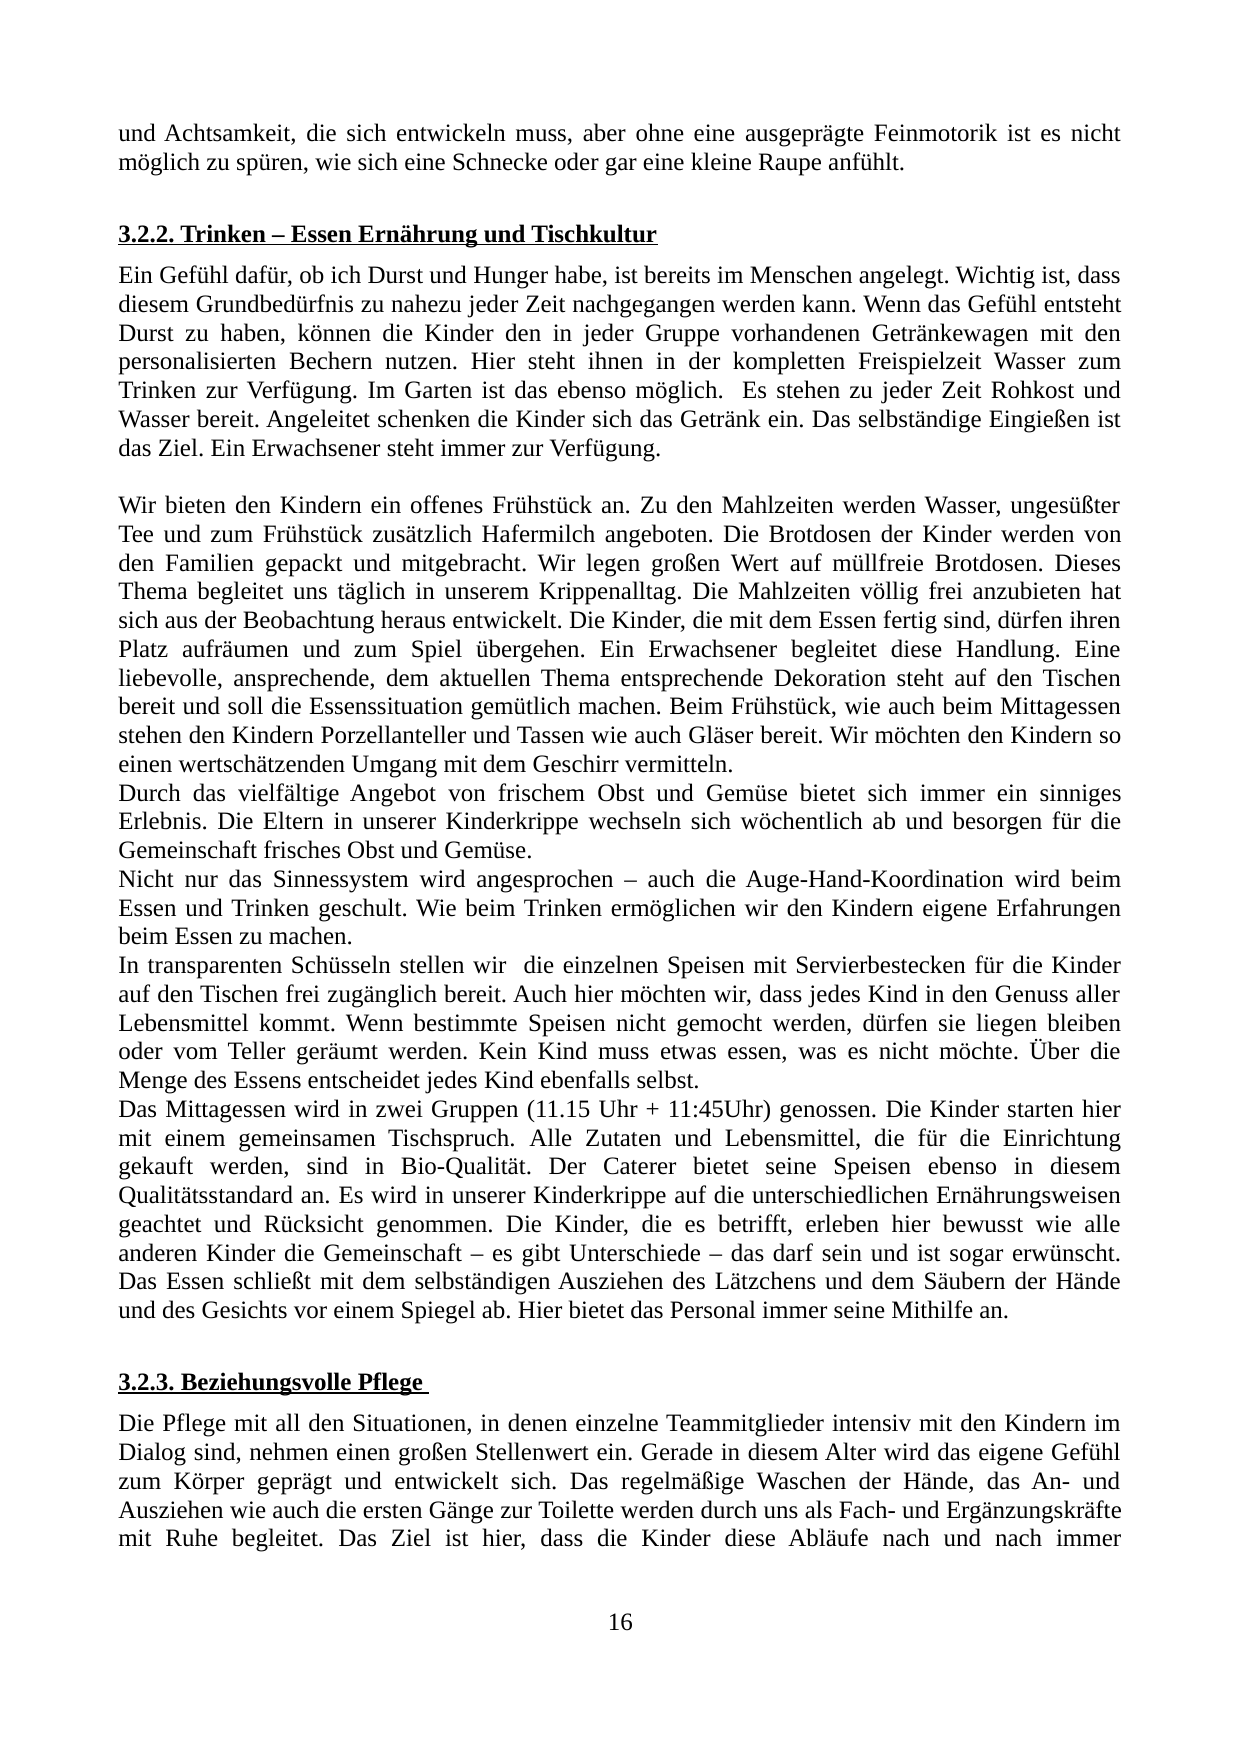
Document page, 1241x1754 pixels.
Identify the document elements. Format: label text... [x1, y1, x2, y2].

text In transparenten Schüsseln stellen wir die einzelnen Speisen mit Servierbestecken für die Kinder auf den Tischen frei zugänglich bereit. Auch hier möchten wir, dass jedes Kind in den Genuss aller Lebensmittel kommt. Wenn bestimmte Speisen nicht gemocht werden, dürfen sie liegen bleiben oder vom Teller geräumt werden. Kein Kind muss etwas essen, was es nicht möchte. Über die Menge des Essens entscheidet jedes Kind ebenfalls selbst. [118, 950, 1122, 1094]
subtitle 3.2.3. Beziehungsvolle Pflege [118, 1367, 1122, 1396]
subtitle 3.2.2. Trinken – Essen Ernährung und Tischkultur [118, 219, 1122, 248]
text Die Pflege mit all den Situationen, in denen einzelne Teammitglieder intensiv mit den Kindern im Dialog sind, nehmen einen großen Stellenwert ein. Gerade in diesem Alter wird das eigene Gefühl zum Körper geprägt und entwickelt sich. Das regelmäßige Waschen der Hände, das An- und Ausziehen wie auch die ersten Gänge zur Toilette werden durch uns als Fach- und Ergänzungskräfte mit Ruhe begleitet. Das Ziel ist hier, dass die Kinder diese Abläufe nach und nach immer [118, 1408, 1122, 1552]
text Das Mittagessen wird in zwei Gruppen (11.15 Uhr + 11:45Uhr) genossen. Die Kinder starten hier mit einem gemeinsamen Tischspruch. Alle Zutaten und Lebensmittel, die für die Einrichtung gekauft werden, sind in Bio-Qualität. Der Caterer bietet seine Speisen ebenso in diesem Qualitätsstandard an. Es wird in unserer Kinderkrippe auf die unterschiedlichen Ernährungsweisen geachtet und Rücksicht genommen. Die Kinder, die es betrifft, erleben hier bewusst wie alle anderen Kinder die Gemeinschaft – es gibt Unterschiede – das darf sein und ist sogar erwünscht. Das Essen schließt mit dem selbständigen Ausziehen des Lätzchens und dem Säubern der Hände und des Gesichts vor einem Spiegel ab. Hier bietet das Personal immer seine Mithilfe an. [118, 1094, 1122, 1324]
text Durch das vielfältige Angebot von frischem Obst und Gemüse bietet sich immer ein sinniges Erlebnis. Die Eltern in unserer Kinderkrippe wechseln sich wöchentlich ab und besorgen für die Gemeinschaft frisches Obst und Gemüse. [118, 778, 1122, 864]
text Ein Gefühl dafür, ob ich Durst und Hunger habe, ist bereits im Menschen angelegt. Wichtig ist, dass diesem Grundbedürfnis zu nahezu jeder Zeit nachgegangen werden kann. Wenn das Gefühl entsteht Durst zu haben, können die Kinder den in jeder Gruppe vorhandenen Getränkewagen mit den personalisierten Bechern nutzen. Hier steht ihnen in der kompletten Freispielzeit Wasser zum Trinken zur Verfügung. Im Garten ist das ebenso möglich. Es stehen zu jeder Zeit Rohkost und Wasser bereit. Angeleitet schenken die Kinder sich das Getränk ein. Das selbständige Eingießen ist das Ziel. Ein Erwachsener steht immer zur Verfügung. [118, 260, 1122, 461]
text Wir bieten den Kindern ein offenes Frühstück an. Zu den Mahlzeiten werden Wasser, ungesüßter Tee und zum Frühstück zusätzlich Hafermilch angeboten. Die Brotdosen der Kinder werden von den Familien gepackt und mitgebracht. Wir legen großen Wert auf müllfreie Brotdosen. Dieses Thema begleitet uns täglich in unserem Krippenalltag. Die Mahlzeiten völlig frei anzubieten hat sich aus der Beobachtung heraus entwickelt. Die Kinder, die mit dem Essen fertig sind, dürfen ihren Platz aufräumen und zum Spiel übergehen. Ein Erwachsener begleitet diese Handlung. Eine liebevolle, ansprechende, dem aktuellen Thema entsprechende Dekoration steht auf den Tischen bereit und soll die Essenssituation gemütlich machen. Beim Frühstück, wie auch beim Mittagessen stehen den Kindern Porzellanteller und Tassen wie auch Gläser bereit. Wir möchten den Kindern so einen wertschätzenden Umgang mit dem Geschirr vermitteln. [118, 490, 1122, 778]
text und Achtsamkeit, die sich entwickeln muss, aber ohne eine ausgeprägte Feinmotorik ist es nicht möglich zu spüren, wie sich eine Schnecke oder gar eine kleine Raupe anfühlt. [118, 118, 1122, 176]
text Nicht nur das Sinnessystem wird angesprochen – auch die Auge-Hand-Koordination wird beim Essen und Trinken geschult. Wie beim Trinken ermöglichen wir den Kindern eigene Erfahrungen beim Essen zu machen. [118, 864, 1122, 950]
